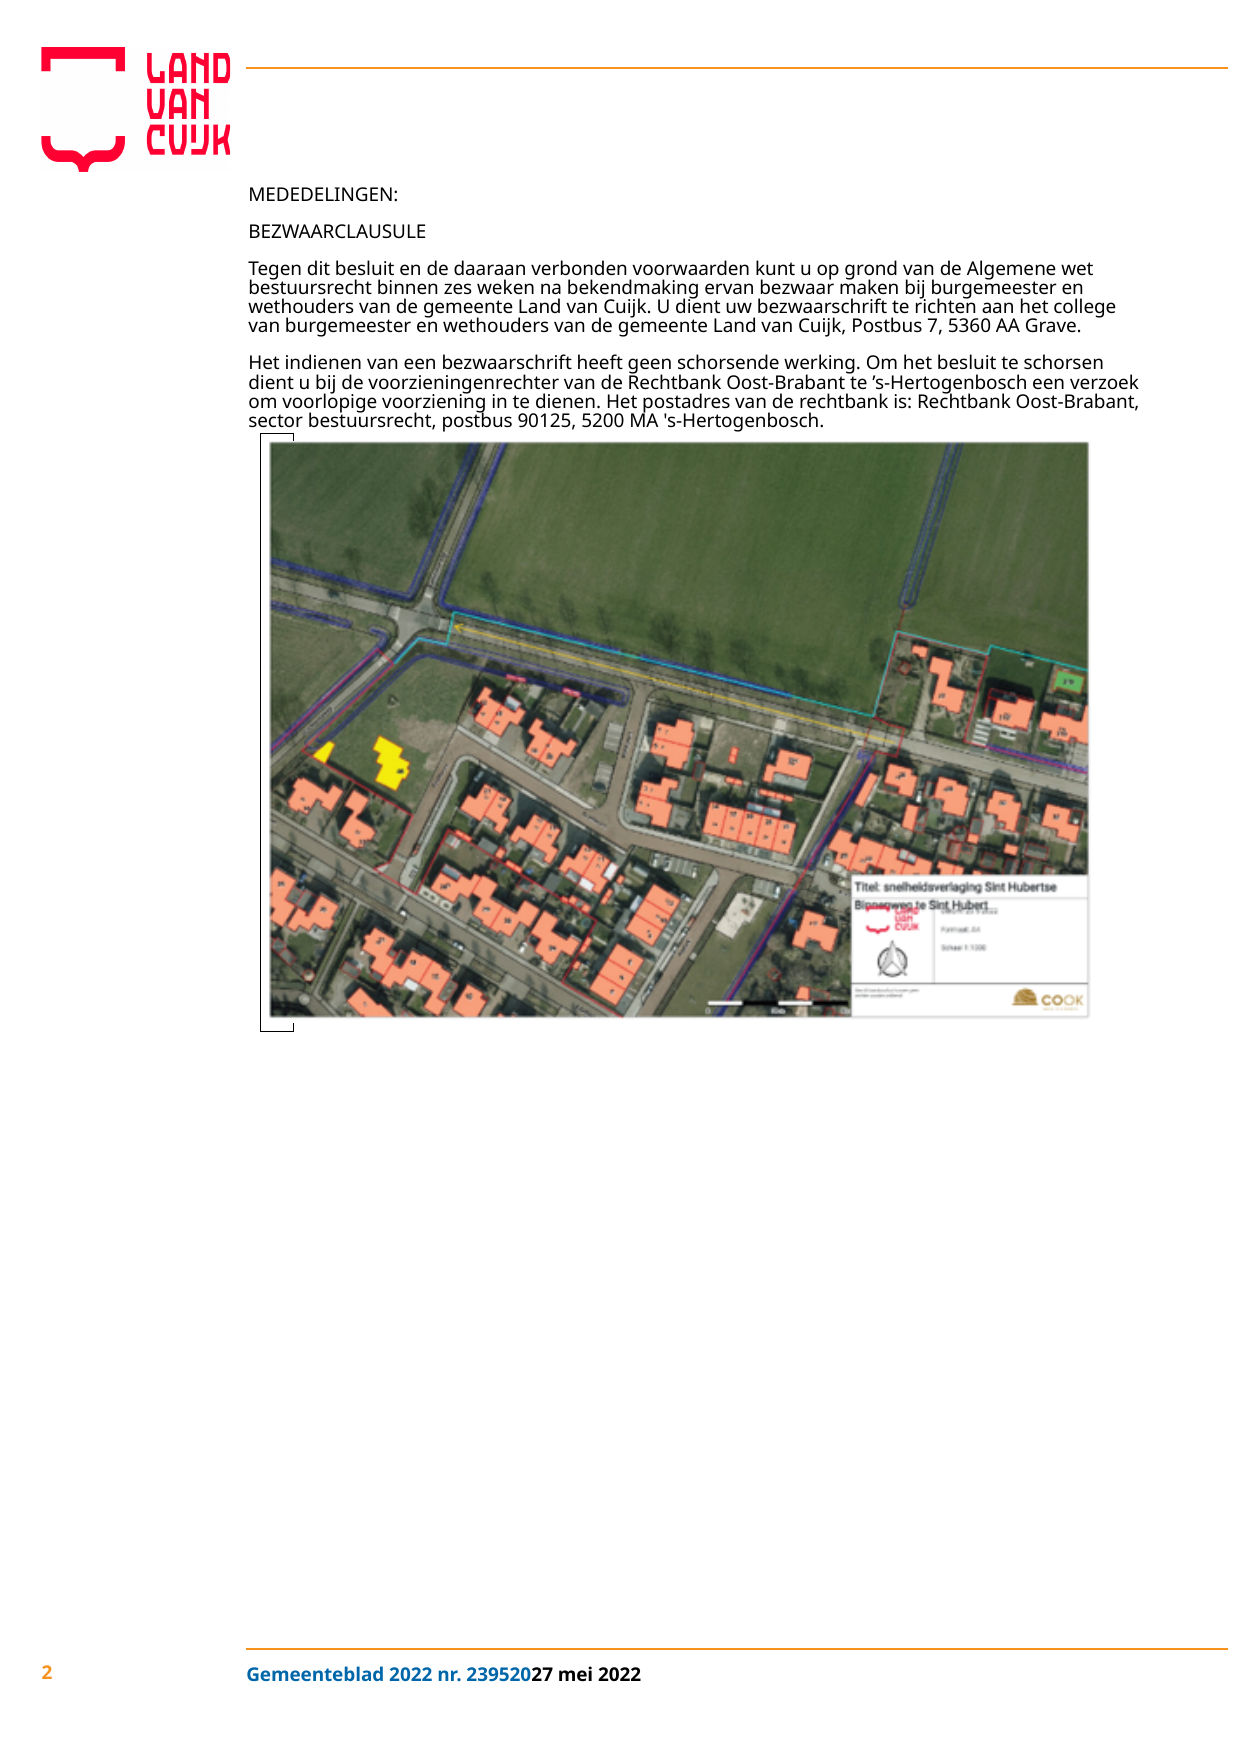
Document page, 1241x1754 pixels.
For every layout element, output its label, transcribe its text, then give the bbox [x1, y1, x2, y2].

text BEZWAARCLAUSULE [248, 223, 1152, 242]
text Het indienen van een bezwaarschrift heeft geen schorsende werking. Om het besluit te schorsen dient u bij de voorzieningenrechter van de Rechtbank Oost-Brabant te ’s-Hertogenbosch een verzoek om voorlopige voorziening in te dienen. Het postadres van de rechtbank is: Rechtbank Oost-Brabant, sector bestuursrecht, postbus 90125, 5200 MA 's-Hertogenbosch. [248, 354, 1152, 431]
text Tegen dit besluit en de daaraan verbonden voorwaarden kunt u op grond van de Algemene wet bestuursrecht binnen zes weken na bekendmaking ervan bezwaar maken bij burgemeester en wethouders van de gemeente Land van Cuijk. U dient uw bezwaarschrift te richten aan het college van burgemeester en wethouders van de gemeente Land van Cuijk, Postbus 7, 5360 AA Grave. [248, 259, 1152, 337]
text MEDEDELINGEN: [248, 186, 1152, 205]
picture [41, 47, 231, 172]
picture [268, 441, 1096, 1023]
